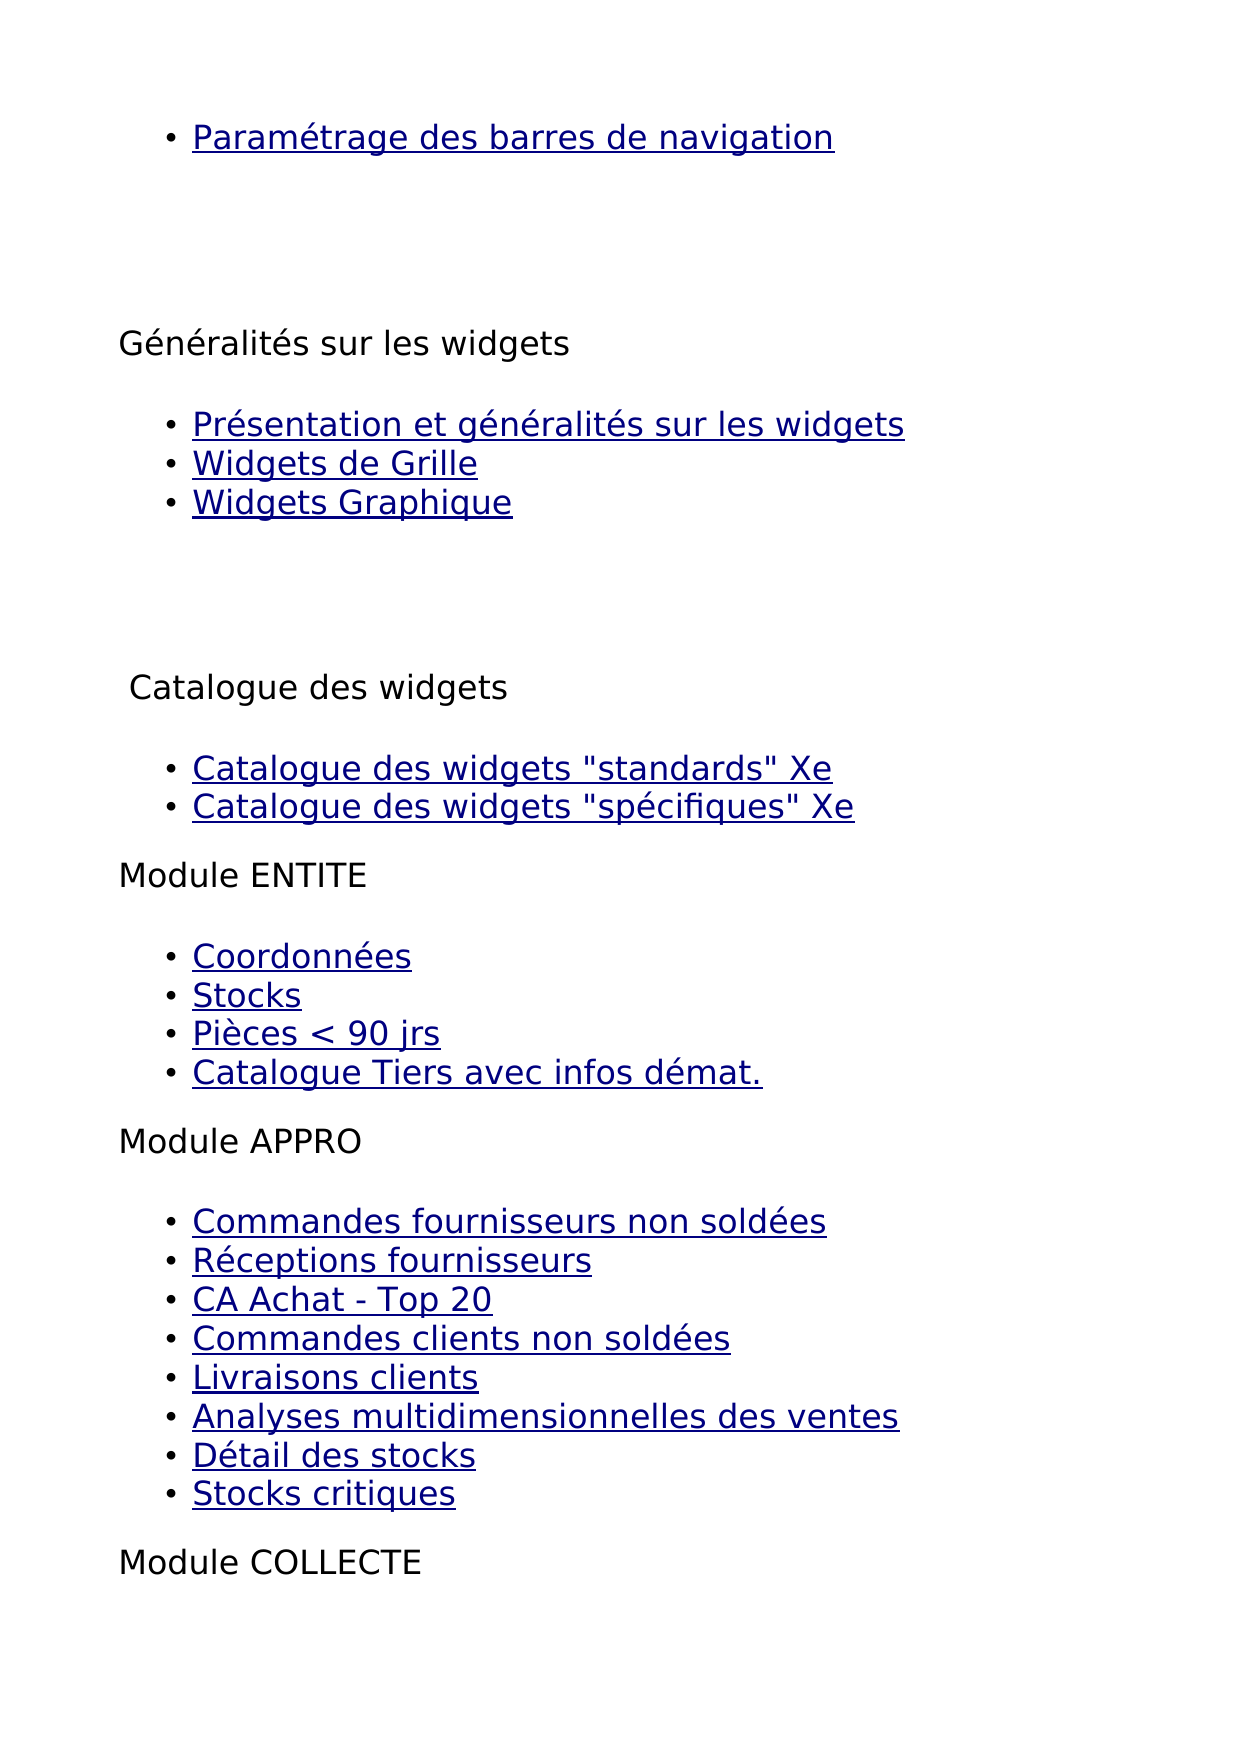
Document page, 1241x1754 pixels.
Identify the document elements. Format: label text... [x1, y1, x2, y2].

text Catalogue des widgets [118, 552, 1122, 707]
list Pièces < 90 jrs [177, 1015, 1122, 1054]
text Généralités sur les widgets [118, 325, 1122, 364]
text Module ENTITE [118, 856, 1122, 895]
list Paramétrage des barres de navigation [177, 118, 1122, 157]
list Commandes clients non soldées [177, 1319, 1122, 1358]
list Widgets Graphique [177, 483, 1122, 522]
list CA Achat - Top 20 [177, 1281, 1122, 1319]
list Catalogue Tiers avec infos démat. [177, 1054, 1122, 1093]
text Module APPRO [118, 1122, 1122, 1161]
list Réceptions fournisseurs [177, 1242, 1122, 1281]
list Présentation et généralités sur les widgets [177, 406, 1122, 444]
list Catalogue des widgets "spécifiques" Xe [177, 788, 1122, 827]
list Stocks [177, 976, 1122, 1015]
list Analyses multidimensionnelles des ventes [177, 1397, 1122, 1436]
list Widgets de Grille [177, 444, 1122, 483]
list Commandes fournisseurs non soldées [177, 1203, 1122, 1242]
text Module COLLECTE [118, 1543, 1122, 1582]
list Catalogue des widgets "standards" Xe [177, 749, 1122, 788]
list Livraisons clients [177, 1358, 1122, 1397]
list Détail des stocks [177, 1436, 1122, 1475]
list Coordonnées [177, 937, 1122, 976]
list Stocks critiques [177, 1475, 1122, 1514]
